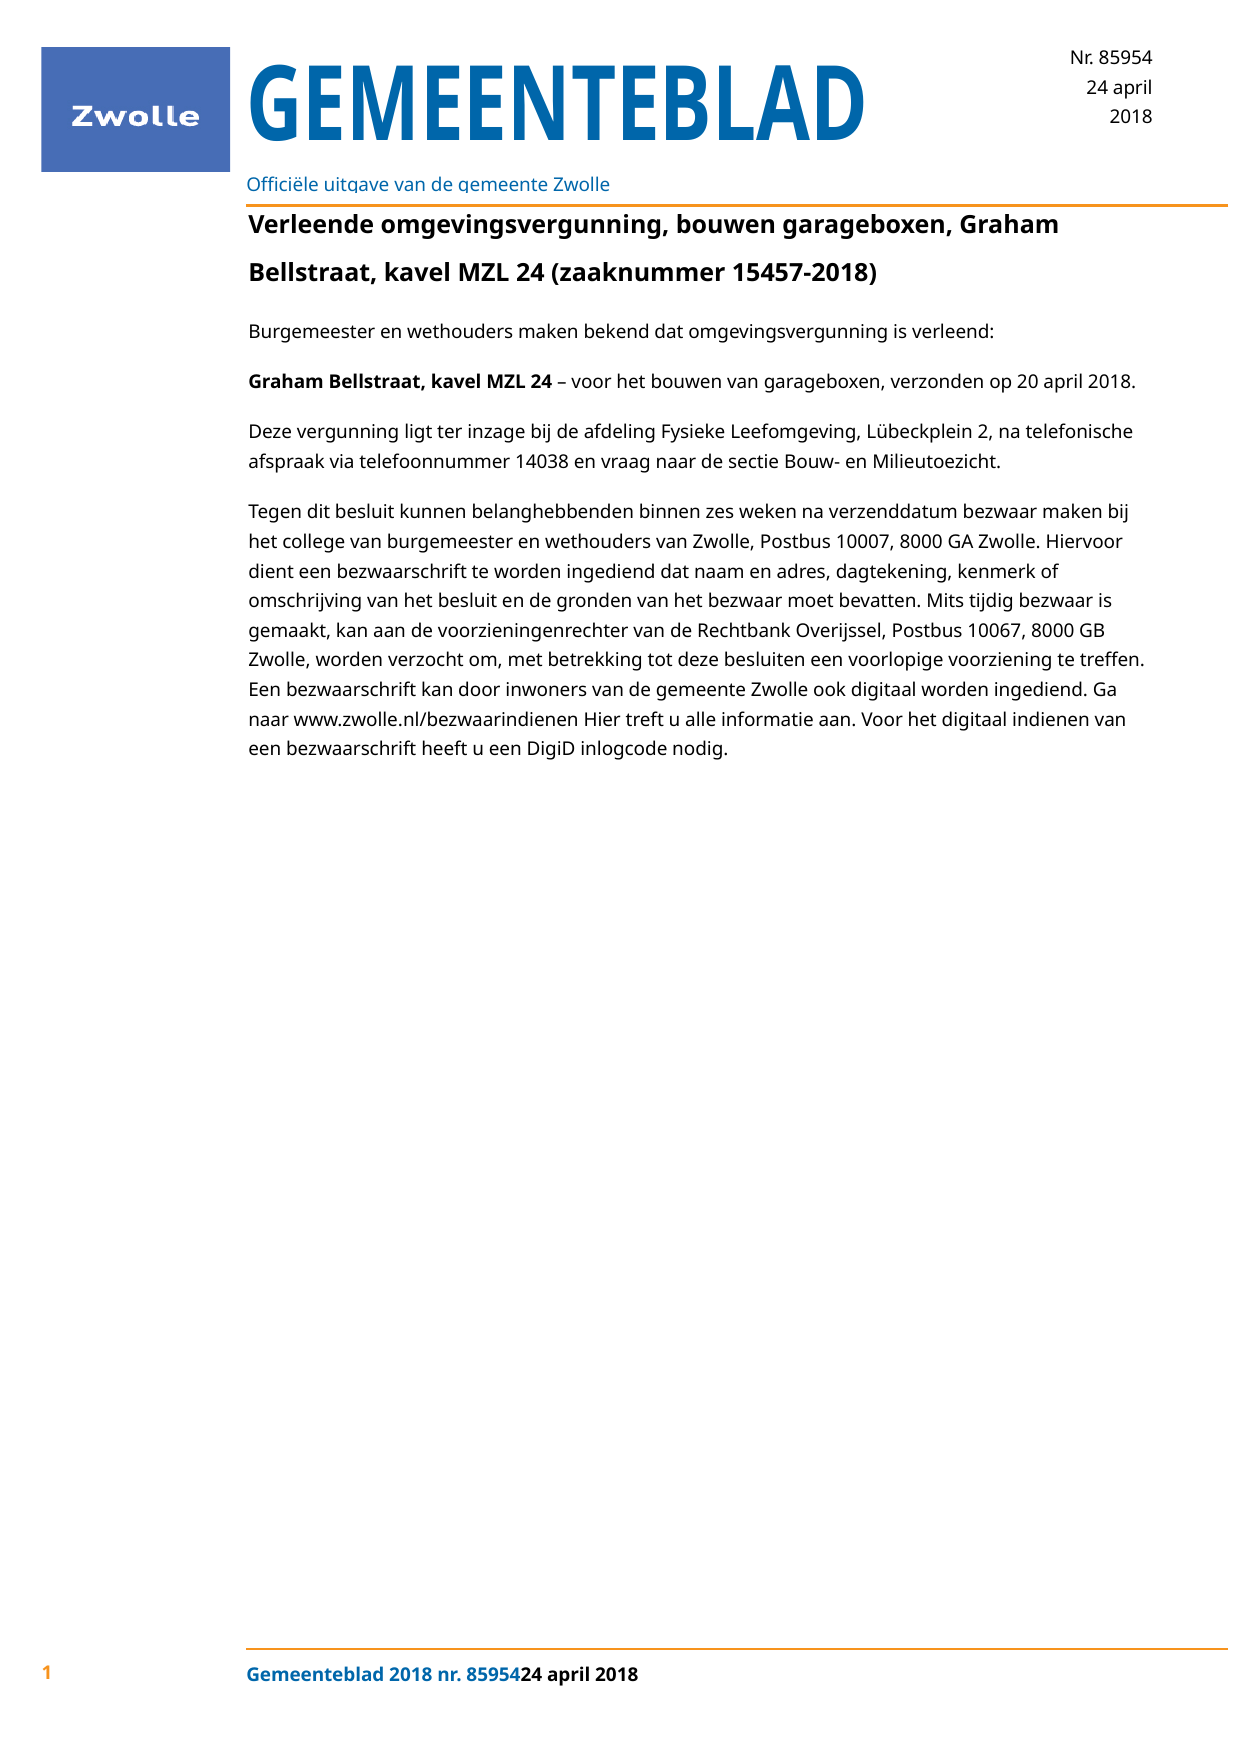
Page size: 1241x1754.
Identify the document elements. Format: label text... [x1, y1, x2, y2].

text Tegen dit besluit kunnen belanghebbenden binnen zes weken na verzenddatum bezwaar maken bij het college van burgemeester en wethouders van Zwolle, Postbus 10007, 8000 GA Zwolle. Hiervoor dient een bezwaarschrift te worden ingediend dat naam en adres, dagtekening, kenmerk of omschrijving van het besluit en de gronden van het bezwaar moet bevatten. Mits tijdig bezwaar is gemaakt, kan aan de voorzieningenrechter van de Rechtbank Overijssel, Postbus 10067, 8000 GB Zwolle, worden verzocht om, met betrekking tot deze besluiten een voorlopige voorziening te treffen. Een bezwaarschrift kan door inwoners van de gemeente Zwolle ook digitaal worden ingediend. Ga naar www.zwolle.nl/bezwaarindienen Hier treft u alle informatie aan. Voor het digitaal indienen van een bezwaarschrift heeft u een DigiD inlogcode nodig. [248, 499, 1152, 761]
text Verleende omgevingsvergunning, bouwen garageboxen, Graham Bellstraat, kavel MZL 24 (zaaknummer 15457-2018) [248, 207, 1152, 288]
picture [41, 47, 231, 172]
text Deze vergunning ligt ter inzage bij de afdeling Fysieke Leefomgeving, Lübeckplein 2, na telefonische afspraak via telefoonnummer 14038 en vraag naar de sectie Bouw- en Milieutoezicht. [248, 419, 1152, 474]
text Burgemeester en wethouders maken bekend dat omgevingsvergunning is verleend: [248, 318, 1152, 344]
text Graham Bellstraat, kavel MZL 24 – voor het bouwen van garageboxen, verzonden op 20 april 2018. [248, 368, 1152, 394]
